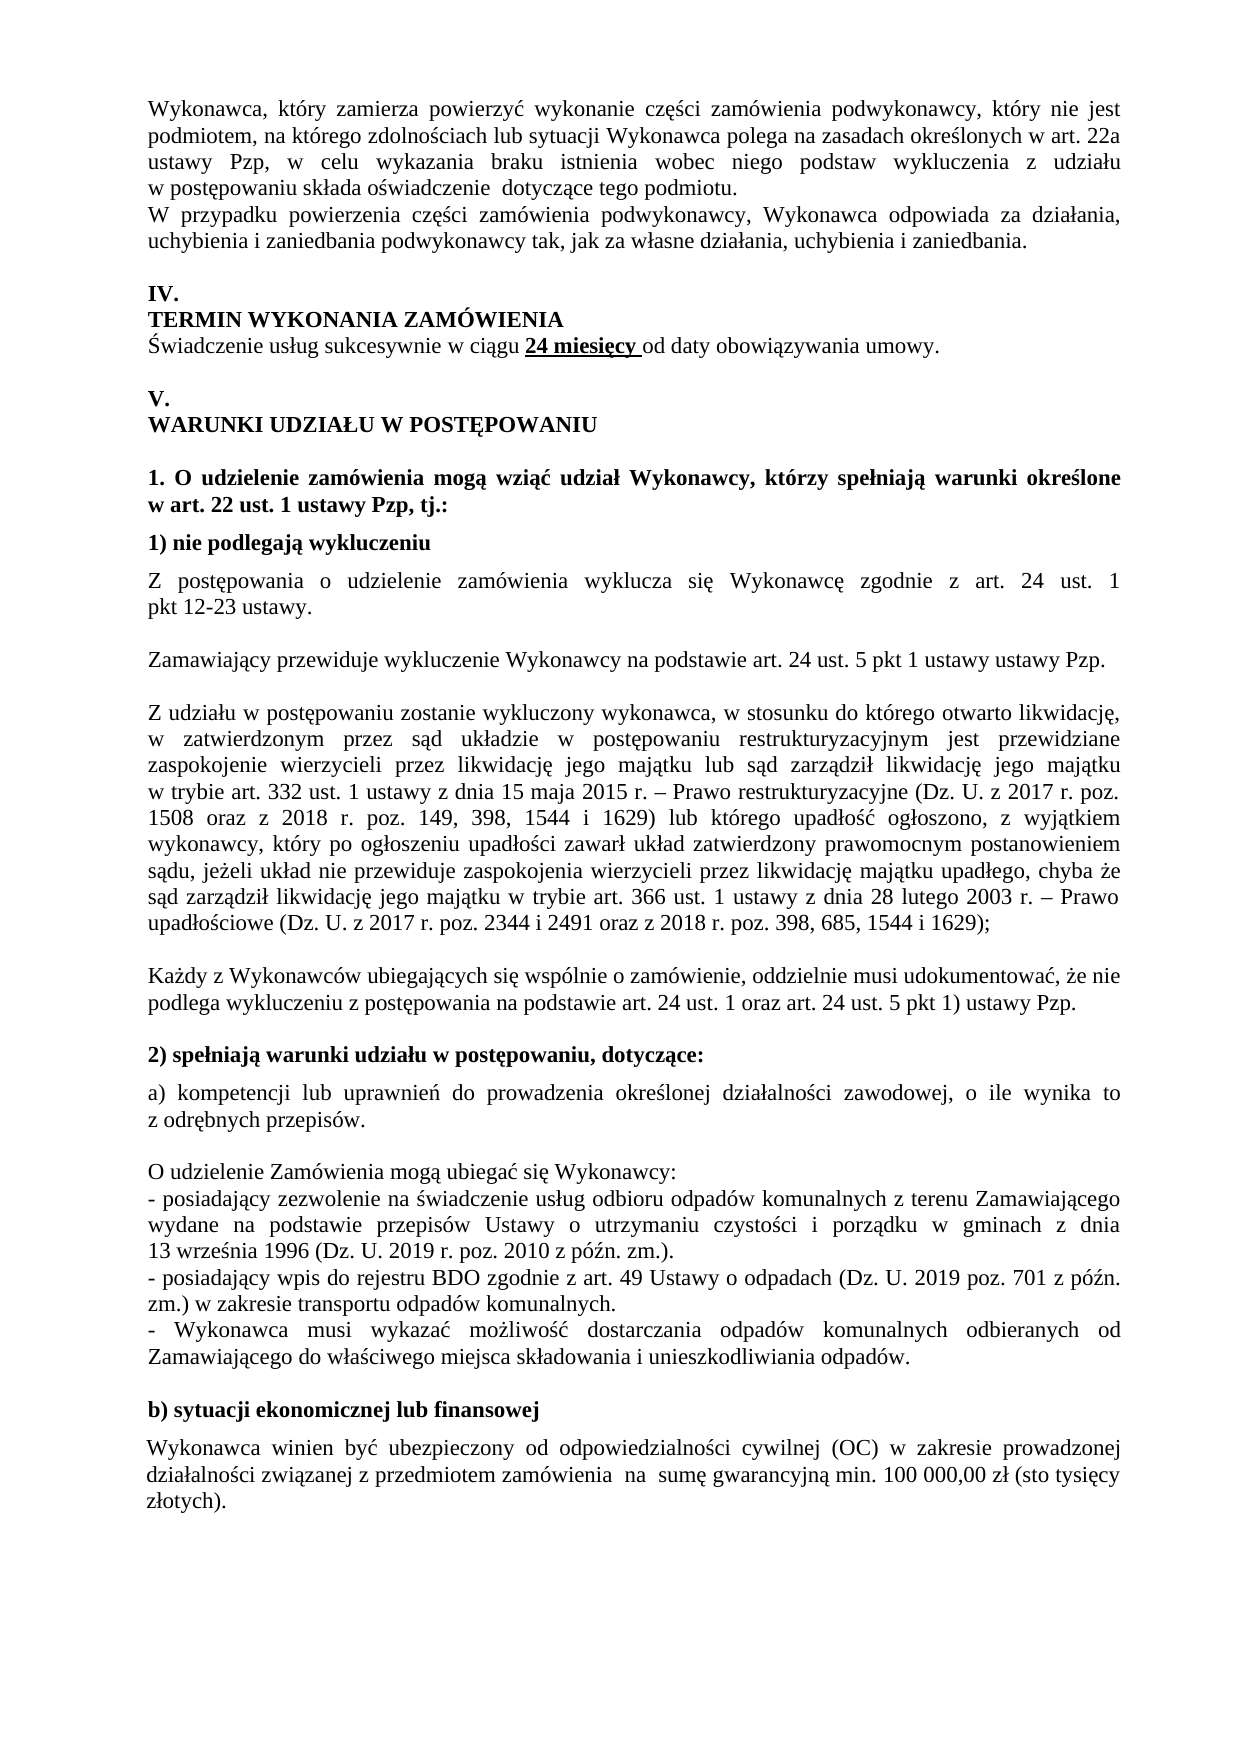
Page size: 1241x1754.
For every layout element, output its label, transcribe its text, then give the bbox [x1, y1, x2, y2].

text Wykonawca, który zamierza powierzyć wykonanie części zamówienia podwykonawcy, który nie jest podmiotem, na którego zdolnościach lub sytuacji Wykonawca polega na zasadach określonych w art. 22a ustawy Pzp, w celu wykazania braku istnienia wobec niego podstaw wykluczenia z udziału w postępowaniu składa oświadczenie dotyczące tego podmiotu. [148, 95, 1122, 201]
text Każdy z Wykonawców ubiegających się wspólnie o zamówienie, oddzielnie musi udokumentować, że nie podlega wykluczeniu z postępowania na podstawie art. 24 ust. 1 oraz art. 24 ust. 5 pkt 1) ustawy Pzp. [148, 962, 1122, 1015]
text a) kompetencji lub uprawnień do prowadzenia określonej działalności zawodowej, o ile wynika to z odrębnych przepisów. [148, 1079, 1122, 1132]
text - posiadający zezwolenie na świadczenie usług odbioru odpadów komunalnych z terenu Zamawiającego wydane na podstawie przepisów Ustawy o utrzymaniu czystości i porządku w gminach z dnia 13 września 1996 (Dz. U. 2019 r. poz. 2010 z późn. zm.). [148, 1185, 1122, 1264]
text IV. [148, 280, 1122, 306]
text W przypadku powierzenia części zamówienia podwykonawcy, Wykonawca odpowiada za działania, uchybienia i zaniedbania podwykonawcy tak, jak za własne działania, uchybienia i zaniedbania. [148, 201, 1122, 253]
text TERMIN WYKONANIA ZAMÓWIENIA [148, 306, 1122, 332]
text Zamawiający przewiduje wykluczenie Wykonawcy na podstawie art. 24 ust. 5 pkt 1 ustawy ustawy Pzp. [148, 646, 1122, 672]
text Wykonawca winien być ubezpieczony od odpowiedzialności cywilnej (OC) w zakresie prowadzonej działalności związanej z przedmiotem zamówienia na sumę gwarancyjną min. 100 000,00 zł (sto tysięcy złotych). [146, 1434, 1122, 1513]
text b) sytuacji ekonomicznej lub finansowej [148, 1396, 1122, 1422]
text V. [148, 385, 1122, 412]
text 1. O udzielenie zamówienia mogą wziąć udział Wykonawcy, którzy spełniają warunki określone w art. 22 ust. 1 ustawy Pzp, tj.: [148, 464, 1122, 517]
text WARUNKI UDZIAŁU W POSTĘPOWANIU [148, 412, 1122, 438]
text 2) spełniają warunki udziału w postępowaniu, dotyczące: [148, 1041, 1122, 1068]
text Świadczenie usług sukcesywnie w ciągu 24 miesięcy od daty obowiązywania umowy. [148, 332, 1122, 359]
text - Wykonawca musi wykazać możliwość dostarczania odpadów komunalnych odbieranych od Zamawiającego do właściwego miejsca składowania i unieszkodliwiania odpadów. [148, 1317, 1122, 1369]
text 1) nie podlegają wykluczeniu [148, 529, 1122, 555]
text - posiadający wpis do rejestru BDO zgodnie z art. 49 Ustawy o odpadach (Dz. U. 2019 poz. 701 z późn. zm.) w zakresie transportu odpadów komunalnych. [148, 1264, 1122, 1317]
text Z postępowania o udzielenie zamówienia wyklucza się Wykonawcę zgodnie z art. 24 ust. 1 pkt 12-23 ustawy. [148, 567, 1122, 619]
text Z udziału w postępowaniu zostanie wykluczony wykonawca, w stosunku do którego otwarto likwidację, w zatwierdzonym przez sąd układzie w postępowaniu restrukturyzacyjnym jest przewidziane zaspokojenie wierzycieli przez likwidację jego majątku lub sąd zarządził likwidację jego majątku w trybie art. 332 ust. 1 ustawy z dnia 15 maja 2015 r. – Prawo restrukturyzacyjne (Dz. U. z 2017 r. poz. 1508 oraz z 2018 r. poz. 149, 398, 1544 i 1629) lub którego upadłość ogłoszono, z wyjątkiem wykonawcy, który po ogłoszeniu upadłości zawarł układ zatwierdzony prawomocnym postanowieniem sądu, jeżeli układ nie przewiduje zaspokojenia wierzycieli przez likwidację majątku upadłego, chyba że sąd zarządził likwidację jego majątku w trybie art. 366 ust. 1 ustawy z dnia 28 lutego 2003 r. – Prawo upadłościowe (Dz. U. z 2017 r. poz. 2344 i 2491 oraz z 2018 r. poz. 398, 685, 1544 i 1629); [148, 699, 1122, 936]
text O udzielenie Zamówienia mogą ubiegać się Wykonawcy: [148, 1158, 1122, 1185]
